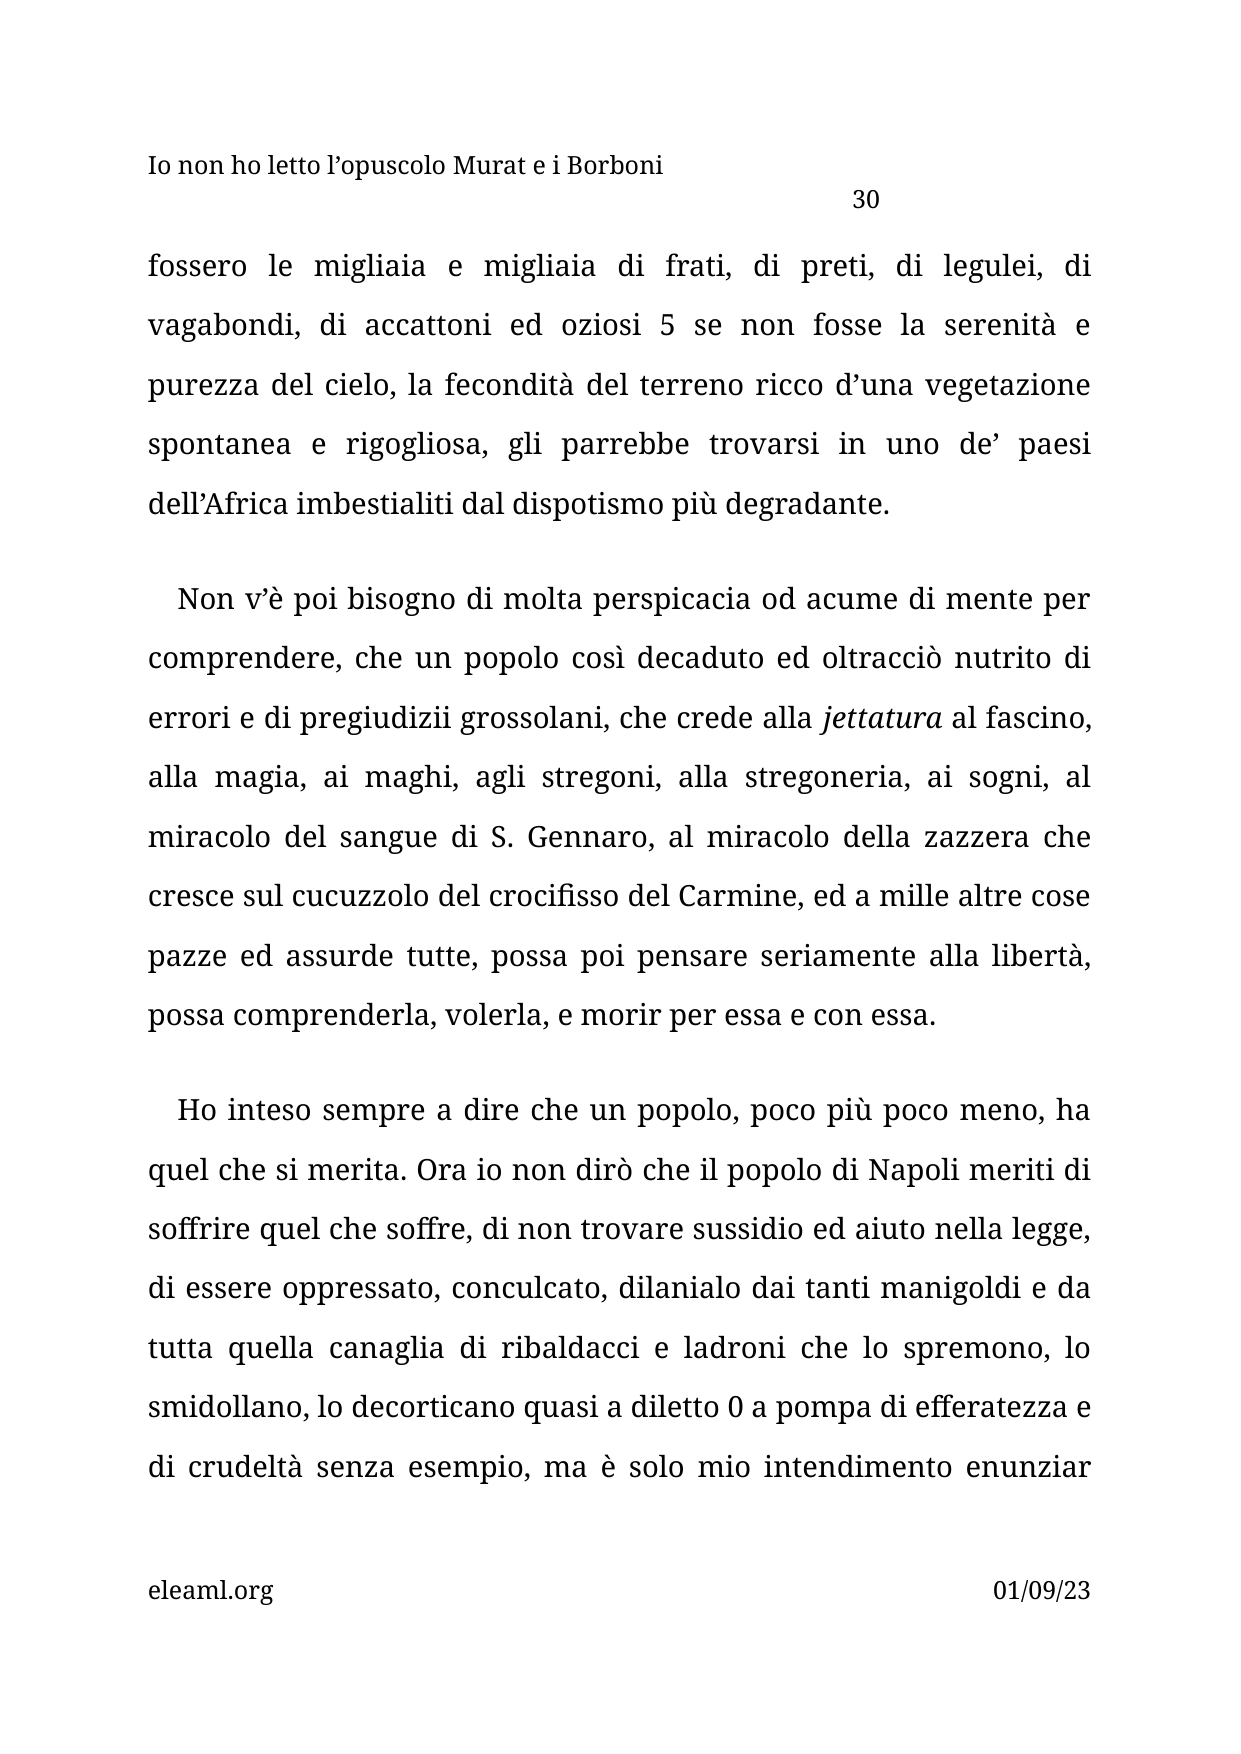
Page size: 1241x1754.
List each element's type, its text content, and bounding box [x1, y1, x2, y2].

text Ho inteso sempre a dire che un popolo, poco più poco meno, ha quel che si merita. Ora io non dirò che il popolo di Napoli meriti di soffrire quel che soffre, di non trovare sussidio ed aiuto nella legge, di essere oppressato, conculcato, dilanialo dai tanti manigoldi e da tutta quella canaglia di ribaldacci e ladroni che lo spremono, lo smidollano, lo decorticano quasi a diletto 0 a pompa di efferatezza e di crudeltà senza esempio, ma è solo mio intendimento enunziar [148, 1089, 1093, 1486]
text Non v’è poi bisogno di molta perspicacia od acume di mente per comprendere, che un popolo così decaduto ed oltracciò nutrito di errori e di pregiudizii grossolani, che crede alla jettatura al fascino, alla magia, ai maghi, agli stregoni, alla stregoneria, ai sogni, al miracolo del sangue di S. Gennaro, al miracolo della zazzera che cresce sul cucuzzolo del crocifisso del Carmine, ed a mille altre cose pazze ed assurde tutte, possa poi pensare seriamente alla libertà, possa comprenderla, volerla, e morir per essa e con essa. [148, 578, 1093, 1034]
text fossero le migliaia e migliaia di frati, di preti, di legulei, di vagabondi, di accattoni ed oziosi 5 se non fosse la serenità e purezza del cielo, la fecondità del terreno ricco d’una vegetazione spontanea e rigogliosa, gli parrebbe trovarsi in uno de’ paesi dell’Africa imbestialiti dal dispotismo più degradante. [148, 245, 1093, 523]
